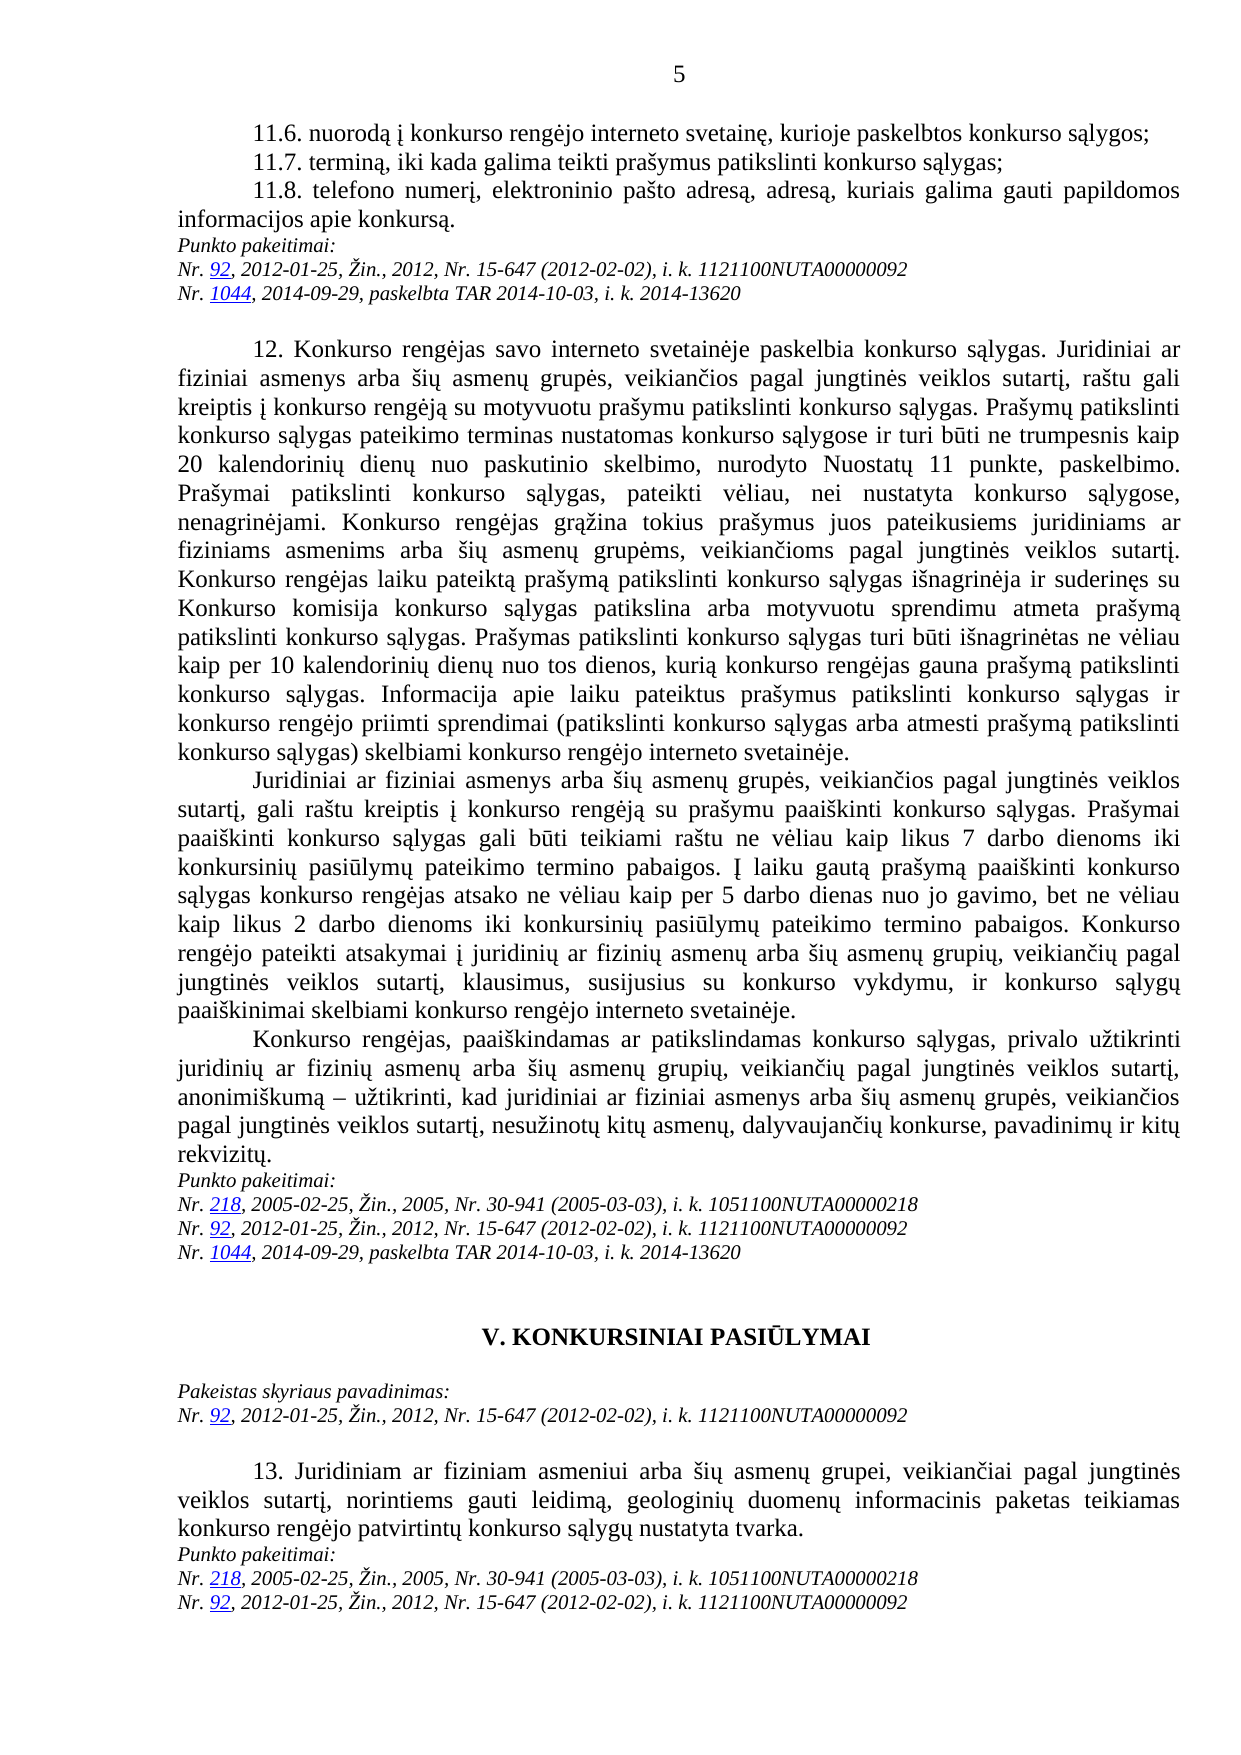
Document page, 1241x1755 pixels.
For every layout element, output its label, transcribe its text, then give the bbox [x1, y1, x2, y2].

text 11.8. telefono numerį, elektroninio pašto adresą, adresą, kuriais galima gauti papildomos informacijos apie konkursą. [177, 176, 1181, 233]
text 11.7. terminą, iki kada galima teikti prašymus patikslinti konkurso sąlygas; [177, 147, 1181, 176]
text 13. Juridiniam ar fiziniam asmeniui arba šių asmenų grupei, veikiančiai pagal jungtinės veiklos sutartį, norintiems gauti leidimą, geologinių duomenų informacinis paketas teikiamas konkurso rengėjo patvirtintų konkurso sąlygų nustatyta tvarka. [177, 1456, 1181, 1542]
text Nr. 218, 2005-02-25, Žin., 2005, Nr. 30-941 (2005-03-03), i. k. 1051100NUTA00000218 [177, 1192, 1181, 1216]
text Nr. 92, 2012-01-25, Žin., 2012, Nr. 15-647 (2012-02-02), i. k. 1121100NUTA00000092 [177, 257, 1181, 281]
text Punkto pakeitimai: [177, 1168, 1181, 1192]
text Pakeistas skyriaus pavadinimas: [177, 1379, 1181, 1403]
text Nr. 92, 2012-01-25, Žin., 2012, Nr. 15-647 (2012-02-02), i. k. 1121100NUTA00000092 [177, 1403, 1181, 1427]
text V. KONKURSINIAI PASIŪLYMAI [177, 1322, 1181, 1350]
text 12. Konkurso rengėjas savo interneto svetainėje paskelbia konkurso sąlygas. Juridiniai ar fiziniai asmenys arba šių asmenų grupės, veikiančios pagal jungtinės veiklos sutartį, raštu gali kreiptis į konkurso rengėją su motyvuotu prašymu patikslinti konkurso sąlygas. Prašymų patikslinti konkurso sąlygas pateikimo terminas nustatomas konkurso sąlygose ir turi būti ne trumpesnis kaip 20 kalendorinių dienų nuo paskutinio skelbimo, nurodyto Nuostatų 11 punkte, paskelbimo. Prašymai patikslinti konkurso sąlygas, pateikti vėliau, nei nustatyta konkurso sąlygose, nenagrinėjami. Konkurso rengėjas grąžina tokius prašymus juos pateikusiems juridiniams ar fiziniams asmenims arba šių asmenų grupėms, veikiančioms pagal jungtinės veiklos sutartį. Konkurso rengėjas laiku pateiktą prašymą patikslinti konkurso sąlygas išnagrinėja ir suderinęs su Konkurso komisija konkurso sąlygas patikslina arba motyvuotu sprendimu atmeta prašymą patikslinti konkurso sąlygas. Prašymas patikslinti konkurso sąlygas turi būti išnagrinėtas ne vėliau kaip per 10 kalendorinių dienų nuo tos dienos, kurią konkurso rengėjas gauna prašymą patikslinti konkurso sąlygas. Informacija apie laiku pateiktus prašymus patikslinti konkurso sąlygas ir konkurso rengėjo priimti sprendimai (patikslinti konkurso sąlygas arba atmesti prašymą patikslinti konkurso sąlygas) skelbiami konkurso rengėjo interneto svetainėje. [177, 334, 1181, 765]
text Punkto pakeitimai: [177, 1542, 1181, 1566]
text Nr. 92, 2012-01-25, Žin., 2012, Nr. 15-647 (2012-02-02), i. k. 1121100NUTA00000092 [177, 1590, 1181, 1614]
text Juridiniai ar fiziniai asmenys arba šių asmenų grupės, veikiančios pagal jungtinės veiklos sutartį, gali raštu kreiptis į konkurso rengėją su prašymu paaiškinti konkurso sąlygas. Prašymai paaiškinti konkurso sąlygas gali būti teikiami raštu ne vėliau kaip likus 7 darbo dienoms iki konkursinių pasiūlymų pateikimo termino pabaigos. Į laiku gautą prašymą paaiškinti konkurso sąlygas konkurso rengėjas atsako ne vėliau kaip per 5 darbo dienas nuo jo gavimo, bet ne vėliau kaip likus 2 darbo dienoms iki konkursinių pasiūlymų pateikimo termino pabaigos. Konkurso rengėjo pateikti atsakymai į juridinių ar fizinių asmenų arba šių asmenų grupių, veikiančių pagal jungtinės veiklos sutartį, klausimus, susijusius su konkurso vykdymu, ir konkurso sąlygų paaiškinimai skelbiami konkurso rengėjo interneto svetainėje. [177, 765, 1181, 1024]
text 11.6. nuorodą į konkurso rengėjo interneto svetainę, kurioje paskelbtos konkurso sąlygos; [177, 118, 1181, 147]
text Punkto pakeitimai: [177, 233, 1181, 257]
text Nr. 1044, 2014-09-29, paskelbta TAR 2014-10-03, i. k. 2014-13620 [177, 1240, 1181, 1264]
text Nr. 1044, 2014-09-29, paskelbta TAR 2014-10-03, i. k. 2014-13620 [177, 281, 1181, 305]
text Nr. 92, 2012-01-25, Žin., 2012, Nr. 15-647 (2012-02-02), i. k. 1121100NUTA00000092 [177, 1216, 1181, 1240]
text Konkurso rengėjas, paaiškindamas ar patikslindamas konkurso sąlygas, privalo užtikrinti juridinių ar fizinių asmenų arba šių asmenų grupių, veikiančių pagal jungtinės veiklos sutartį, anonimiškumą – užtikrinti, kad juridiniai ar fiziniai asmenys arba šių asmenų grupės, veikiančios pagal jungtinės veiklos sutartį, nesužinotų kitų asmenų, dalyvaujančių konkurse, pavadinimų ir kitų rekvizitų. [177, 1024, 1181, 1168]
text Nr. 218, 2005-02-25, Žin., 2005, Nr. 30-941 (2005-03-03), i. k. 1051100NUTA00000218 [177, 1566, 1181, 1590]
